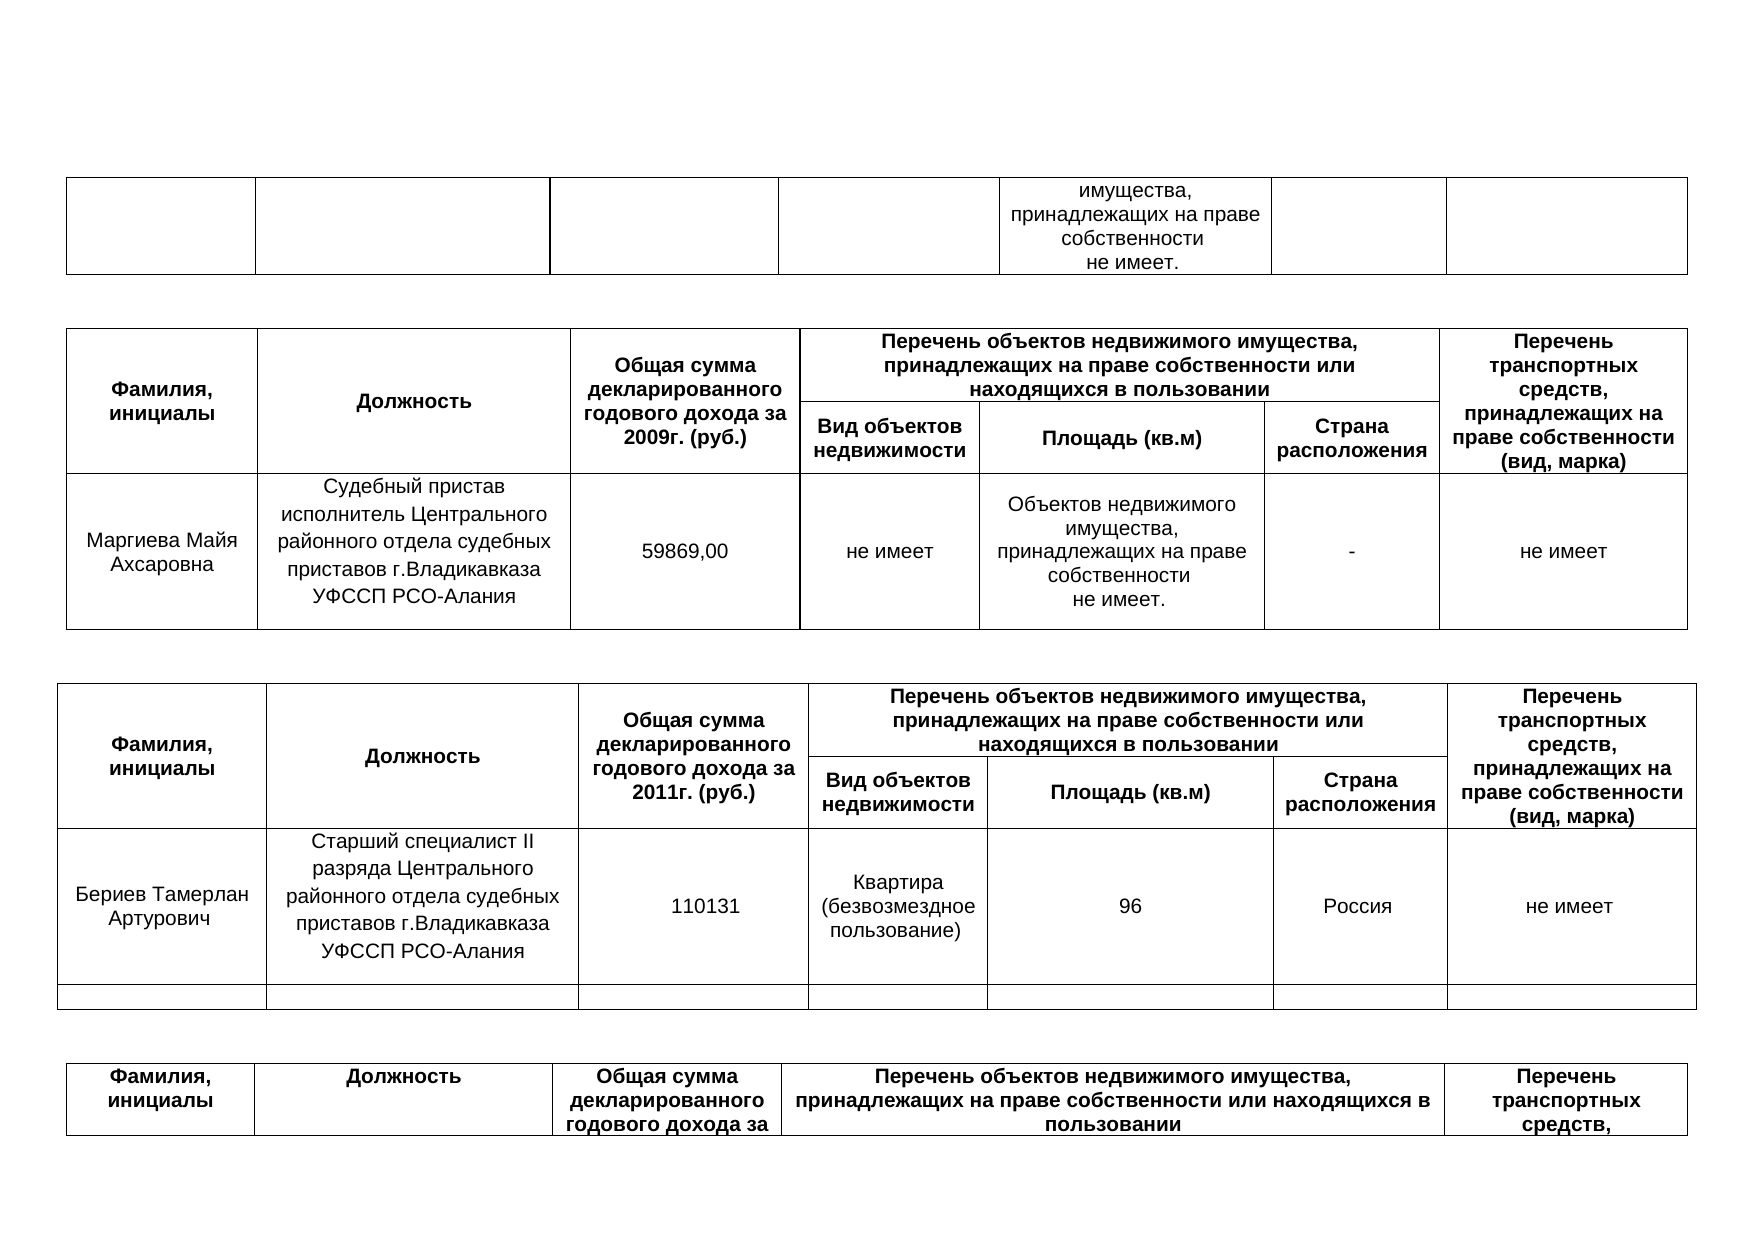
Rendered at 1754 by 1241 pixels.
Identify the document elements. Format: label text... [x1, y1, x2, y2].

table_cell Квартира (безвозмездное пользование) [809, 829, 987, 983]
table_header Перечень транспортных средств, [1445, 1064, 1687, 1135]
table_cell Площадь (кв.м) [980, 402, 1264, 473]
table_cell [1274, 985, 1447, 1008]
table_cell [256, 178, 549, 274]
table_cell Вид объектов недвижимости [809, 757, 987, 828]
table_cell Объектов недвижимого имущества, принадлежащих на праве собственности не имеет. [980, 474, 1264, 629]
table_cell [267, 985, 578, 1008]
table_header Должность [255, 1064, 552, 1135]
table_cell [58, 985, 266, 1008]
table_cell не имеет [1448, 829, 1696, 983]
table_cell имущества, принадлежащих на праве собственности не имеет. [1000, 178, 1271, 274]
table_header Перечень объектов недвижимого имущества, принадлежащих на праве собственности или находящихся в пользовании [801, 329, 1439, 401]
table_header Перечень объектов недвижимого имущества, принадлежащих на праве собственности или находящихся в пользовании [809, 684, 1447, 756]
table_cell Маргиева Майя Ахсаровна [67, 474, 257, 629]
table_cell Бериев Тамерлан Артурович [58, 829, 266, 983]
table_cell Россия [1274, 829, 1447, 983]
table_header Общая сумма декларированного годового дохода за 2011г. (руб.) [579, 684, 808, 828]
table_cell не имеет [1440, 474, 1687, 629]
table_cell - [1272, 178, 1446, 274]
table_cell Судебный пристав исполнитель Центрального районного отдела судебных приставов г.Владикавказа УФССП РСО-Алания [258, 474, 570, 629]
table_cell [67, 178, 255, 274]
table_header Перечень объектов недвижимого имущества, принадлежащих на праве собственности или находящихся в пользовании [782, 1064, 1444, 1135]
table_header Фамилия, инициалы [67, 1064, 254, 1135]
table_header Перечень транспортных средств, принадлежащих на праве собственности (вид, марка) [1448, 684, 1696, 828]
table_cell [1447, 178, 1687, 274]
table_header Должность [258, 329, 570, 473]
table_cell не имеет [801, 474, 979, 629]
table_header Фамилия, инициалы [58, 684, 266, 828]
table_cell 96 [988, 829, 1273, 983]
table_cell Страна расположения [1265, 402, 1439, 473]
table_cell Площадь (кв.м) [988, 757, 1273, 828]
table_header Общая сумма декларированного годового дохода за 2009г. (руб.) [571, 329, 799, 473]
table_cell 110131 [579, 829, 808, 983]
table_cell [779, 178, 999, 274]
table_cell [579, 985, 808, 1008]
table_header Должность [267, 684, 578, 828]
table_header Фамилия, инициалы [67, 329, 257, 473]
table_header Перечень транспортных средств, принадлежащих на праве собственности (вид, марка) [1440, 329, 1687, 473]
table_cell [551, 178, 778, 274]
table_cell - [1265, 474, 1439, 629]
table_cell [809, 985, 987, 1008]
table_cell Страна расположения [1274, 757, 1447, 828]
table_cell [988, 985, 1273, 1008]
table_cell Старший специалист II разряда Центрального районного отдела судебных приставов г.Владикавказа УФССП РСО-Алания [267, 829, 578, 983]
table_header Общая сумма декларированного годового дохода за [553, 1064, 781, 1135]
table_cell [1448, 985, 1696, 1008]
table_cell Вид объектов недвижимости [801, 402, 979, 473]
table_cell 59869,00 [571, 474, 799, 629]
